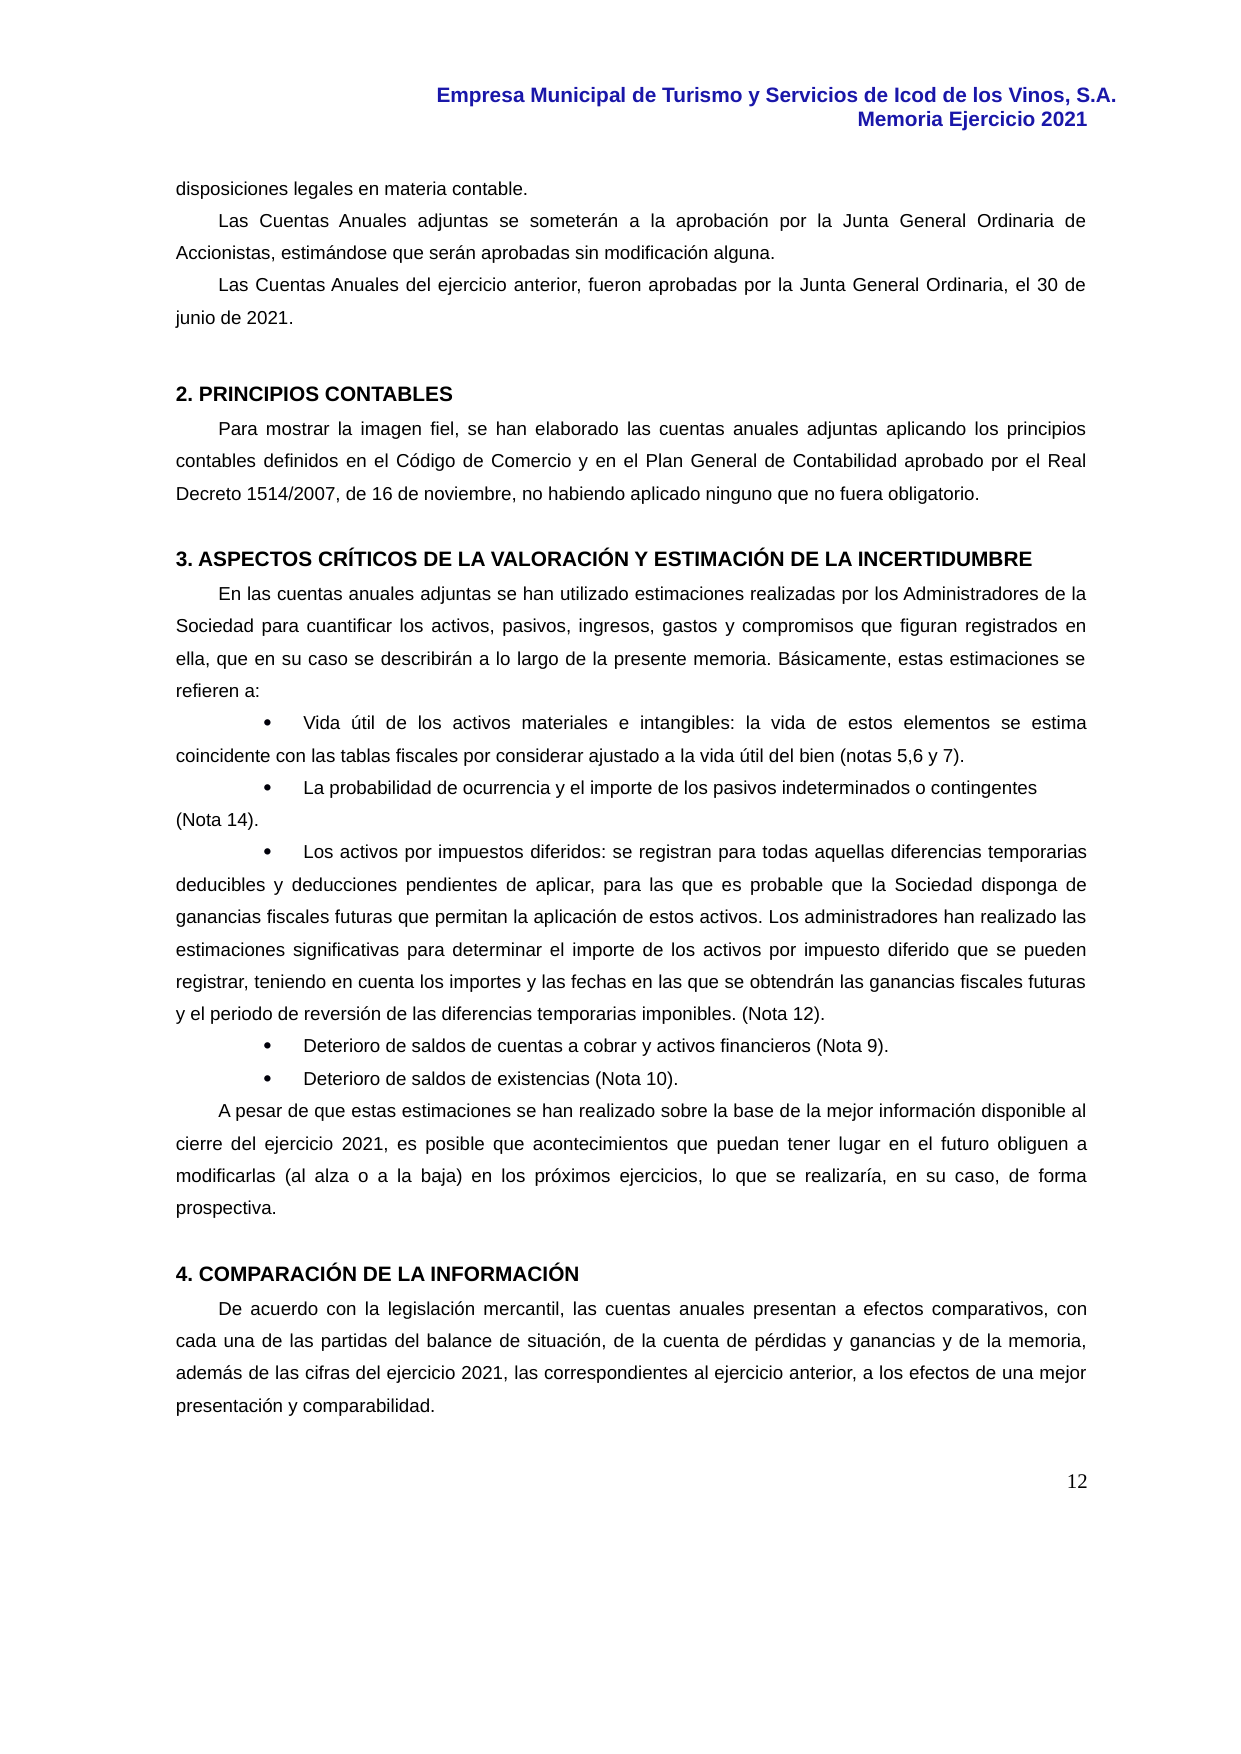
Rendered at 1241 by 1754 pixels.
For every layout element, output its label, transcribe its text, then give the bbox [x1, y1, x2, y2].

list Deterioro de saldos de cuentas a cobrar y activos financieros (Nota 9). [176, 1035, 1087, 1057]
text 3. ASPECTOS CRÍTICOS DE LA VALORACIÓN Y ESTIMACIÓN DE LA INCERTIDUMBRE [176, 547, 1087, 571]
text 4. Comparación de la información [176, 1262, 1087, 1286]
text Las Cuentas Anuales adjuntas se someterán a la aprobación por la Junta General Ordinaria de Accionistas, estimándose que serán aprobadas sin modificación alguna. [176, 209, 1087, 263]
list La probabilidad de ocurrencia y el importe de los pasivos indeterminados o contingentes (Nota 14). [176, 777, 1087, 831]
list Los activos por impuestos diferidos: se registran para todas aquellas diferencias temporarias deducibles y deducciones pendientes de aplicar, para las que es probable que la Sociedad disponga de ganancias fiscales futuras que permitan la aplicación de estos activos. Los administradores han realizado las estimaciones significativas para determinar el importe de los activos por impuesto diferido que se pueden registrar, teniendo en cuenta los importes y las fechas en las que se obtendrán las ganancias fiscales futuras y el periodo de reversión de las diferencias temporarias imponibles. (Nota 12). [176, 841, 1087, 1024]
text Para mostrar la imagen fiel, se han elaborado las cuentas anuales adjuntas aplicando los principios contables definidos en el Código de Comercio y en el Plan General de Contabilidad aprobado por el Real Decreto 1514/2007, de 16 de noviembre, no habiendo aplicado ninguno que no fuera obligatorio. [176, 418, 1087, 504]
text 2. PRINCIPIOS CONTABLES [176, 382, 1087, 406]
list Vida útil de los activos materiales e intangibles: la vida de estos elementos se estima coincidente con las tablas fiscales por considerar ajustado a la vida útil del bien (notas 5,6 y 7). [176, 712, 1087, 766]
text Las Cuentas Anuales del ejercicio anterior, fueron aprobadas por la Junta General Ordinaria, el 30 de junio de 2021. [176, 274, 1087, 328]
text A pesar de que estas estimaciones se han realizado sobre la base de la mejor información disponible al cierre del ejercicio 2021, es posible que acontecimientos que puedan tener lugar en el futuro obliguen a modificarlas (al alza o a la baja) en los próximos ejercicios, lo que se realizaría, en su caso, de forma prospectiva. [176, 1100, 1087, 1219]
list Deterioro de saldos de existencias (Nota 10). [176, 1068, 1087, 1089]
text De acuerdo con la legislación mercantil, las cuentas anuales presentan a efectos comparativos, con cada una de las partidas del balance de situación, de la cuenta de pérdidas y ganancias y de la memoria, además de las cifras del ejercicio 2021, las correspondientes al ejercicio anterior, a los efectos de una mejor presentación y comparabilidad. [176, 1298, 1087, 1416]
text En las cuentas anuales adjuntas se han utilizado estimaciones realizadas por los Administradores de la Sociedad para cuantificar los activos, pasivos, ingresos, gastos y compromisos que figuran registrados en ella, que en su caso se describirán a lo largo de la presente memoria. Básicamente, estas estimaciones se refieren a: [176, 583, 1087, 701]
text disposiciones legales en materia contable. [176, 177, 1087, 199]
